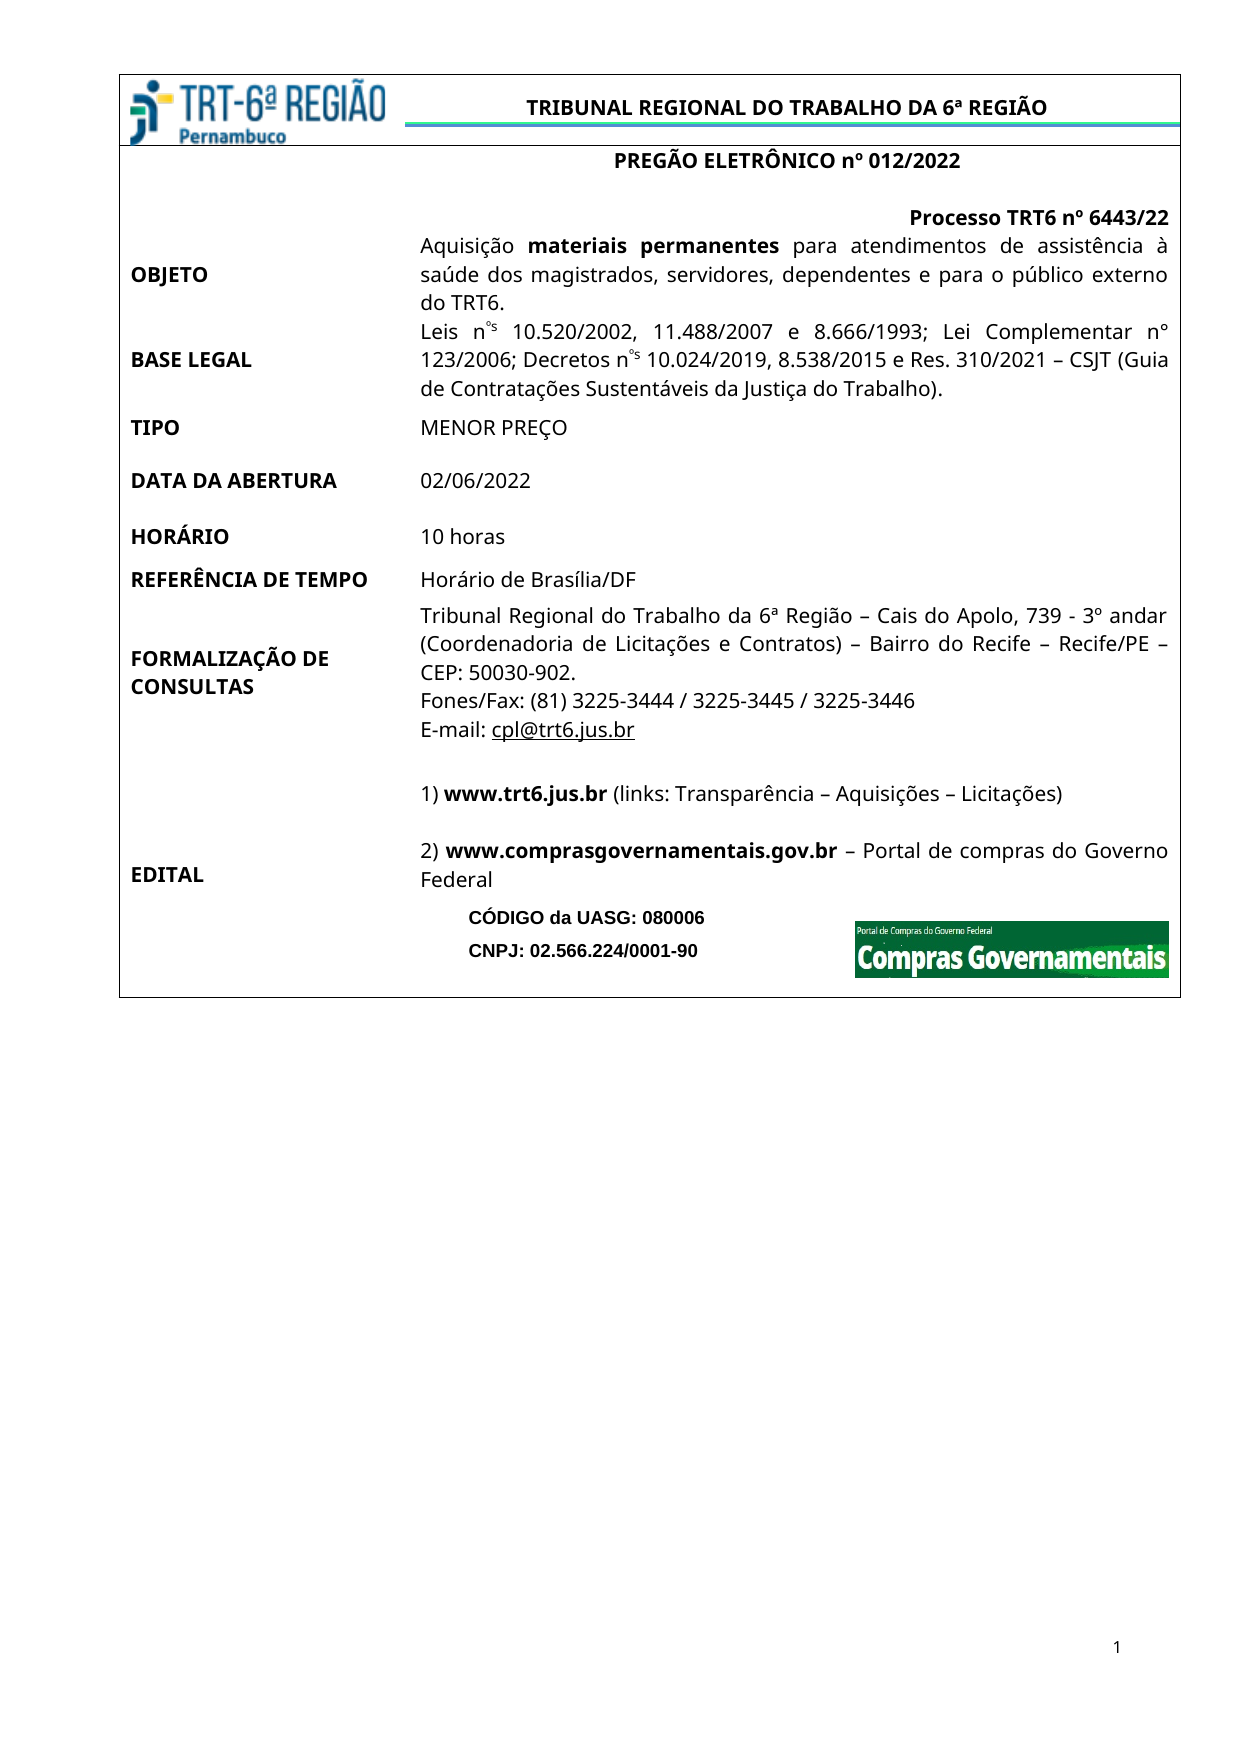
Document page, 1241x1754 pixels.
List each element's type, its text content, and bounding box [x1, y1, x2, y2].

table_cell OBJETO [120, 232, 409, 317]
table_cell HORÁRIO [120, 509, 409, 565]
table_cell PREGÃO ELETRÔNICO nº 012/2022 [394, 146, 1180, 203]
table_cell DATA DA ABERTURA [120, 452, 409, 508]
table_cell TIPO [120, 402, 409, 452]
table_cell 02/06/2022 [409, 452, 1180, 508]
table_cell Aquisição materiais permanentes para atendimentos de assistência à saúde dos magistrados, servidores, dependentes e para o público externo do TRT6. [409, 232, 1180, 317]
table_cell [120, 146, 393, 203]
table_cell Tribunal Regional do Trabalho da 6ª Região – Cais do Apolo, 739 - 3º andar (Coordenadoria de Licitações e Contratos) – Bairro do Recife – Recife/PE – CEP: 50030-902. Fones/Fax: (81) 3225-3444 / 3225-3445 / 3225-3446 E-mail: cpl@trt6.jus.br [409, 593, 1180, 751]
table_cell 10 horas [409, 509, 1180, 565]
table_cell EDITAL [120, 751, 409, 997]
table_cell MENOR PREÇO [409, 402, 1180, 452]
table_cell Leis nºs 10.520/2002, 11.488/2007 e 8.666/1993; Lei Complementar n° 123/2006; Decretos nºs 10.024/2019, 8.538/2015 e Res. 310/2021 – CSJT (Guia de Contratações Sustentáveis da Justiça do Trabalho). [409, 317, 1180, 402]
table_cell REFERÊNCIA DE TEMPO [120, 565, 409, 593]
table_cell BASE LEGAL [120, 317, 409, 402]
table_cell Horário de Brasília/DF [409, 565, 1180, 593]
table_cell 1) www.trt6.jus.br (links: Transparência – Aquisições – Licitações) 2) www.comprasgovernamentais.gov.br – Portal de compras do Governo Federal [409, 751, 1180, 997]
table_header [184, 139, 192, 145]
table_header [120, 75, 393, 145]
table_cell Processo TRT6 nº 6443/22 [120, 203, 1180, 232]
table_cell FORMALIZAÇÃO DE CONSULTAS [120, 593, 409, 751]
table_header TRIBUNAL REGIONAL DO TRABALHO DA 6ª REGIÃO [394, 75, 1180, 145]
